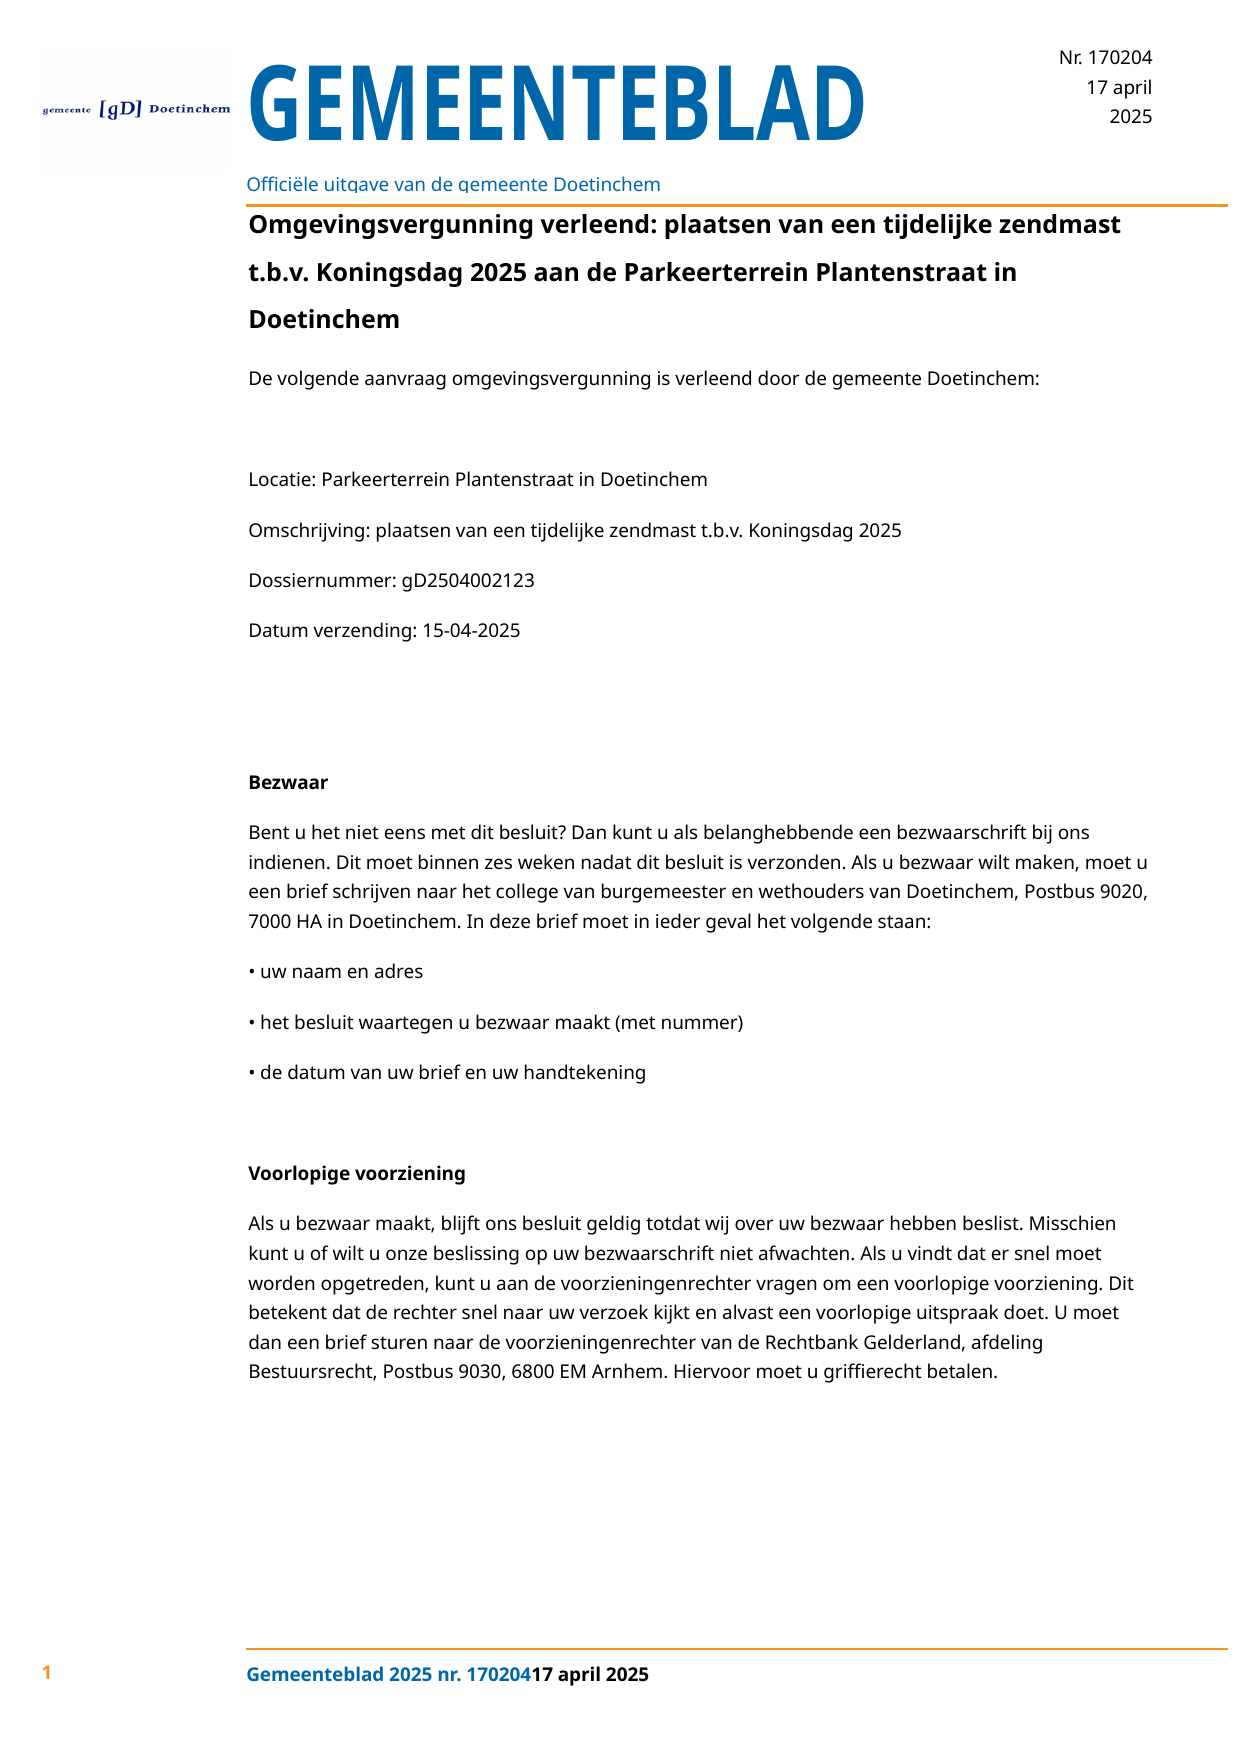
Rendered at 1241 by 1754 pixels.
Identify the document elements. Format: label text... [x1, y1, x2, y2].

text De volgende aanvraag omgevingsvergunning is verleend door de gemeente Doetinchem: [248, 366, 1152, 391]
text Locatie: Parkeerterrein Plantenstraat in Doetinchem [248, 466, 1152, 492]
text Als u bezwaar maakt, blijft ons besluit geldig totdat wij over uw bezwaar hebben beslist. Misschien kunt u of wilt u onze beslissing op uw bezwaarschrift niet afwachten. Als u vindt dat er snel moet worden opgetreden, kunt u aan de voorzieningenrechter vragen om een voorlopige voorziening. Dit betekent dat de rechter snel naar uw verzoek kijkt en alvast een voorlopige uitspraak doet. U moet dan een brief sturen naar de voorzieningenrechter van de Rechtbank Gelderland, afdeling Bestuursrecht, Postbus 9030, 6800 EM Arnhem. Hiervoor moet u griffierecht betalen. [248, 1211, 1152, 1384]
text Dossiernummer: gD2504002123 [248, 567, 1152, 593]
text Bent u het niet eens met dit besluit? Dan kunt u als belanghebbende een bezwaarschrift bij ons indienen. Dit moet binnen zes weken nadat dit besluit is verzonden. Als u bezwaar wilt maken, moet u een brief schrijven naar het college van burgemeester en wethouders van Doetinchem, Postbus 9020, 7000 HA in Doetinchem. In deze brief moet in ieder geval het volgende staan: [248, 819, 1152, 934]
text • uw naam en adres [248, 958, 1152, 984]
picture [41, 47, 231, 172]
text • de datum van uw brief en uw handtekening [248, 1059, 1152, 1085]
text Datum verzending: 15-04-2025 [248, 618, 1152, 643]
text Bezwaar [248, 769, 1152, 794]
text • het besluit waartegen u bezwaar maakt (met nummer) [248, 1009, 1152, 1034]
text Voorlopige voorziening [248, 1160, 1152, 1186]
text Omschrijving: plaatsen van een tijdelijke zendmast t.b.v. Koningsdag 2025 [248, 517, 1152, 542]
text Omgevingsvergunning verleend: plaatsen van een tijdelijke zendmast t.b.v. Koningsdag 2025 aan de Parkeerterrein Plantenstraat in Doetinchem [248, 207, 1152, 336]
